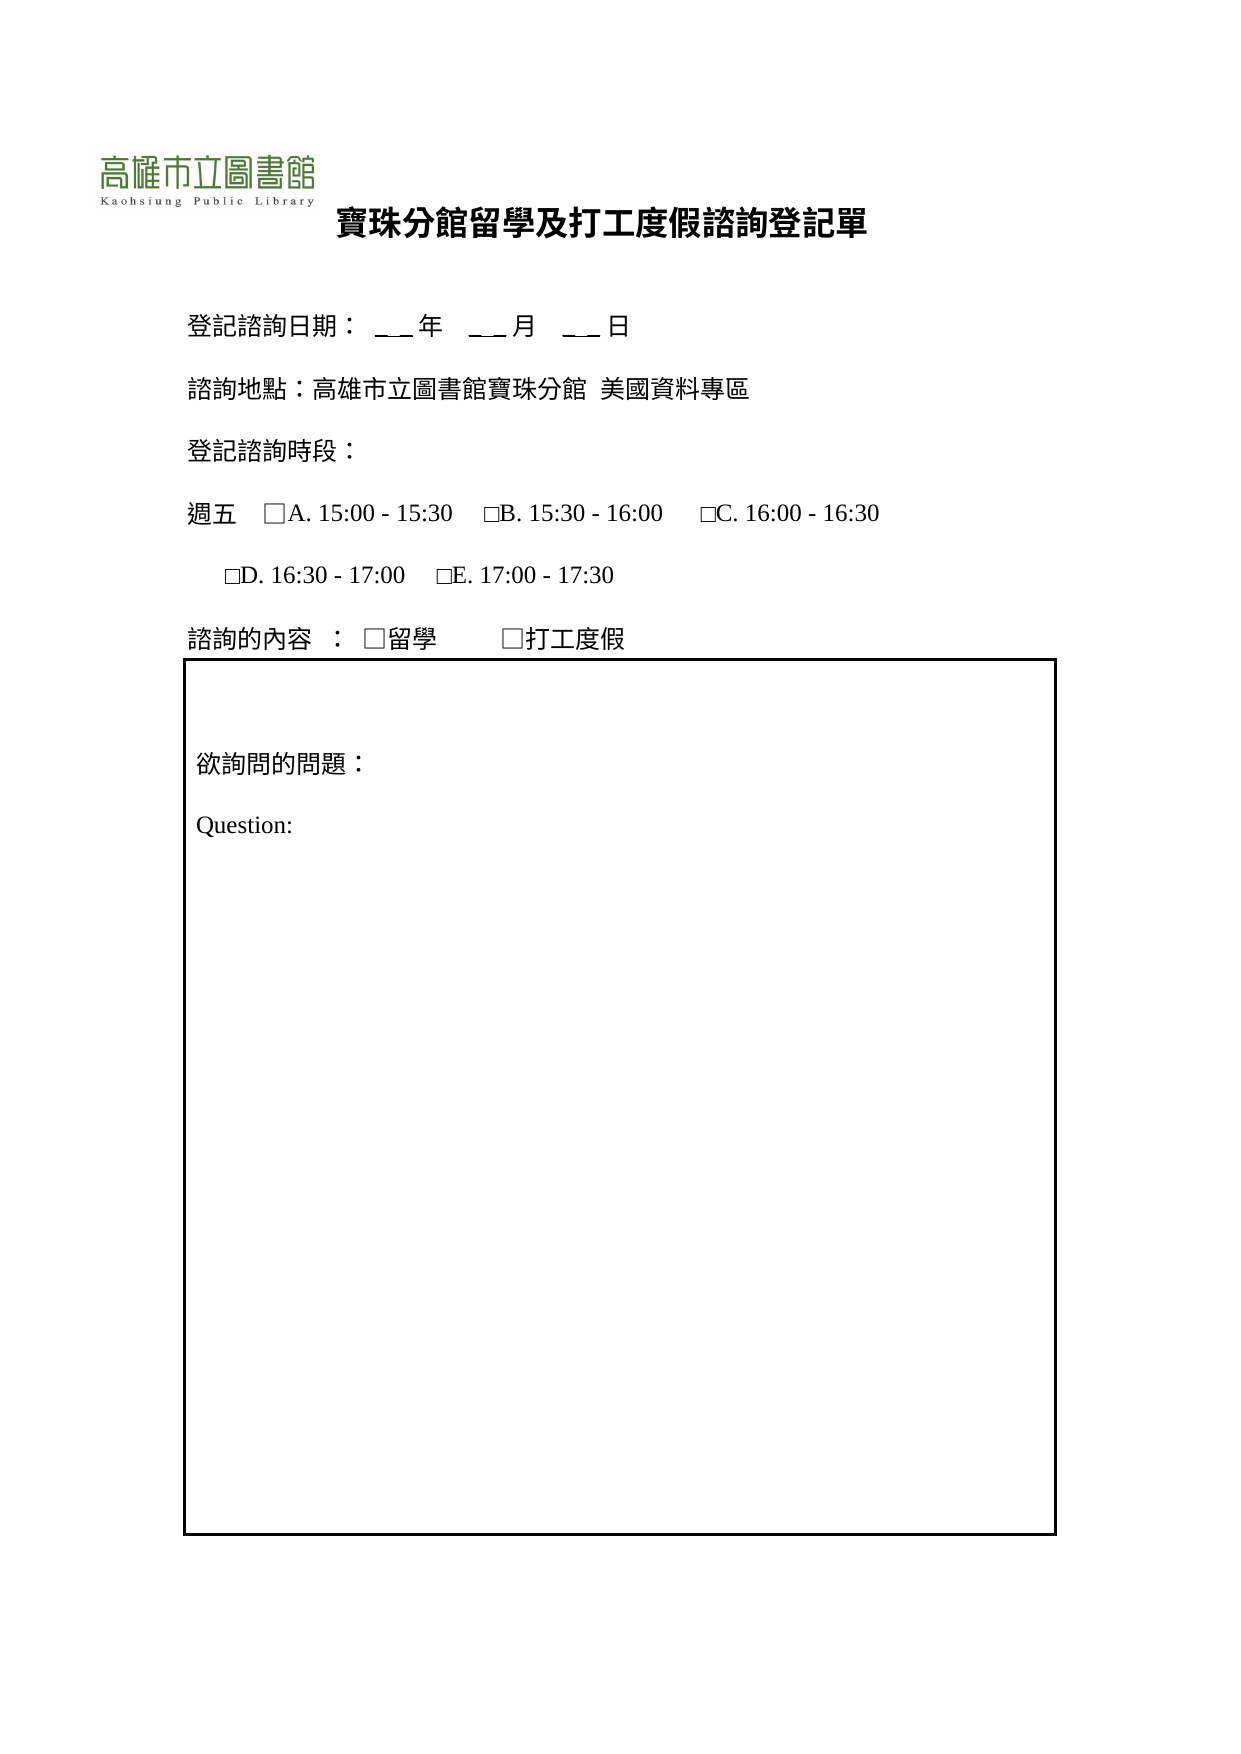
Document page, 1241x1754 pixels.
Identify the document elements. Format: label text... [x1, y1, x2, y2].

text 登記諮詢時段： [187, 408, 1053, 471]
text 諮詢的內容 ： □留學 □打工度假 [187, 596, 1053, 658]
text 週五 □A. 15:00 - 15:30 □B. 15:30 - 16:00 □C. 16:00 - 16:30 [187, 471, 1053, 533]
text □D. 16:30 - 17:00 □E. 17:00 - 17:30 [187, 533, 1199, 596]
text 寶珠分館留學及打工度假諮詢登記單 [187, 197, 1053, 245]
table_header 欲詢問的問題： Question: [186, 661, 1054, 1533]
text 諮詢地點：高雄市立圖書館寶珠分館 美國資料專區 [187, 346, 1053, 408]
text 登記諮詢日期： _ _ 年 _ _ 月 _ _ 日 [187, 283, 1053, 346]
